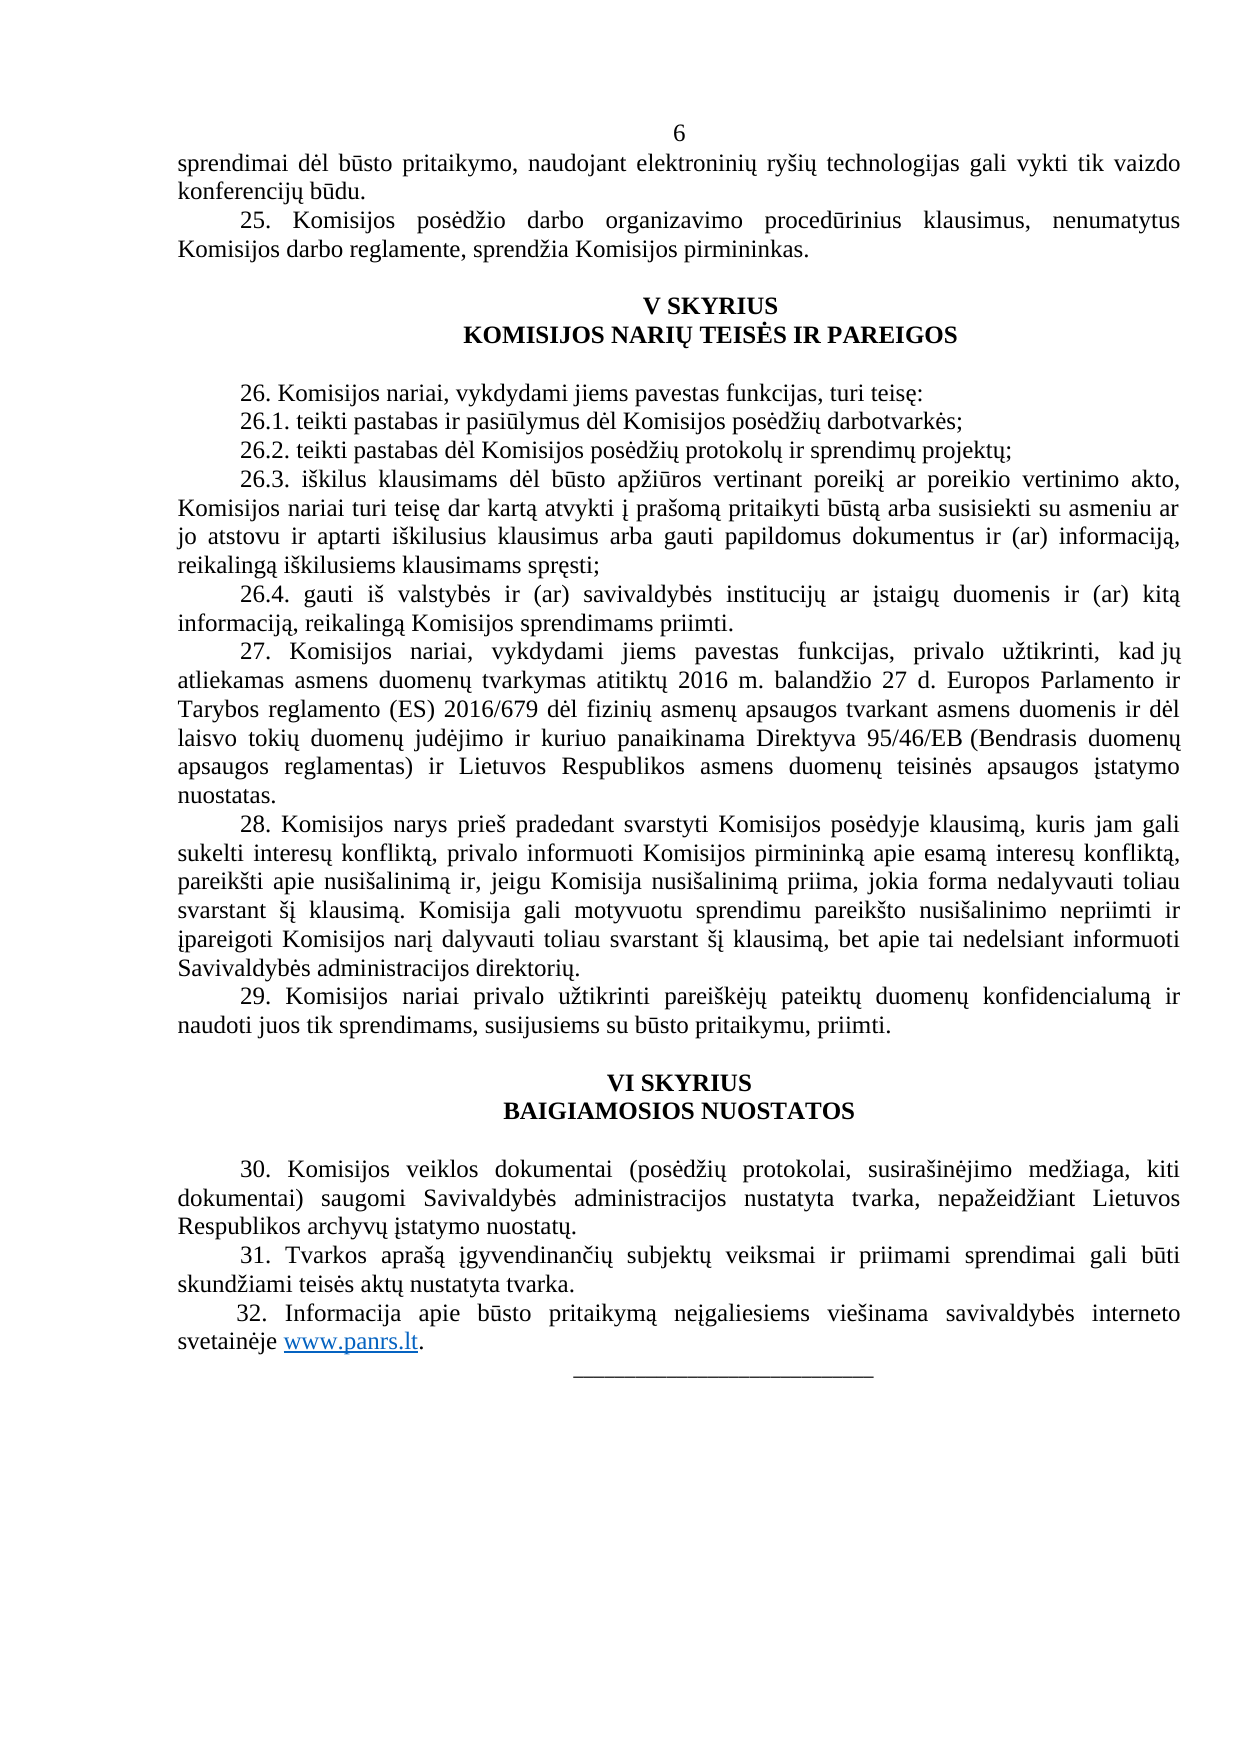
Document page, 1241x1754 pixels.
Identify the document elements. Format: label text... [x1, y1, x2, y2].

text _____________________________ [177, 1355, 1152, 1381]
text sprendimai dėl būsto pritaikymo, naudojant elektroninių ryšių technologijas gali vykti tik vaizdo konferencijų būdu. [177, 148, 1181, 205]
text BAIGIAMOSIOS NUOSTATOS [177, 1096, 1181, 1125]
text 26.3. iškilus klausimams dėl būsto apžiūros vertinant poreikį ar poreikio vertinimo akto, Komisijos nariai turi teisę dar kartą atvykti į prašomą pritaikyti būstą arba susisiekti su asmeniu ar jo atstovu ir aptarti iškilusius klausimus arba gauti papildomus dokumentus ir (ar) informaciją, reikalingą iškilusiems klausimams spręsti; [177, 464, 1181, 579]
text 26.2. teikti pastabas dėl Komisijos posėdžių protokolų ir sprendimų projektų; [177, 435, 1181, 464]
text VI SKYRIUS [177, 1068, 1181, 1096]
text 26.1. teikti pastabas ir pasiūlymus dėl Komisijos posėdžių darbotvarkės; [177, 406, 1181, 435]
text 32. Informacija apie būsto pritaikymą neįgaliesiems viešinama savivaldybės interneto svetainėje www.panrs.lt. [177, 1298, 1181, 1355]
text 31. Tvarkos aprašą įgyvendinančių subjektų veiksmai ir priimami sprendimai gali būti skundžiami teisės aktų nustatyta tvarka. [177, 1240, 1181, 1298]
text V SKYRIUS [240, 291, 1181, 320]
text 30. Komisijos veiklos dokumentai (posėdžių protokolai, susirašinėjimo medžiaga, kiti dokumentai) saugomi Savivaldybės administracijos nustatyta tvarka, nepažeidžiant Lietuvos Respublikos archyvų įstatymo nuostatų. [177, 1154, 1181, 1240]
text 26.4. gauti iš valstybės ir (ar) savivaldybės institucijų ar įstaigų duomenis ir (ar) kitą informaciją, reikalingą Komisijos sprendimams priimti. [177, 579, 1181, 636]
text komisijos narių teisės IR pareigos [240, 320, 1181, 349]
text 27. Komisijos nariai, vykdydami jiems pavestas funkcijas, privalo užtikrinti, kad jų atliekamas asmens duomenų tvarkymas atitiktų 2016 m. balandžio 27 d. Europos Parlamento ir Tarybos reglamento (ES) 2016/679 dėl fizinių asmenų apsaugos tvarkant asmens duomenis ir dėl laisvo tokių duomenų judėjimo ir kuriuo panaikinama Direktyva 95/46/EB (Bendrasis duomenų apsaugos reglamentas) ir Lietuvos Respublikos asmens duomenų teisinės apsaugos įstatymo nuostatas. [177, 636, 1181, 809]
text 29. Komisijos nariai privalo užtikrinti pareiškėjų pateiktų duomenų konfidencialumą ir naudoti juos tik sprendimams, susijusiems su būsto pritaikymu, priimti. [177, 981, 1181, 1039]
text 28. Komisijos narys prieš pradedant svarstyti Komisijos posėdyje klausimą, kuris jam gali sukelti interesų konfliktą, privalo informuoti Komisijos pirmininką apie esamą interesų konfliktą, pareikšti apie nusišalinimą ir, jeigu Komisija nusišalinimą priima, jokia forma nedalyvauti toliau svarstant šį klausimą. Komisija gali motyvuotu sprendimu pareikšto nusišalinimo nepriimti ir įpareigoti Komisijos narį dalyvauti toliau svarstant šį klausimą, bet apie tai nedelsiant informuoti Savivaldybės administracijos direktorių. [177, 809, 1181, 981]
text 26. Komisijos nariai, vykdydami jiems pavestas funkcijas, turi teisę: [177, 378, 1181, 406]
text 25. Komisijos posėdžio darbo organizavimo procedūrinius klausimus, nenumatytus Komisijos darbo reglamente, sprendžia Komisijos pirmininkas. [177, 205, 1181, 263]
